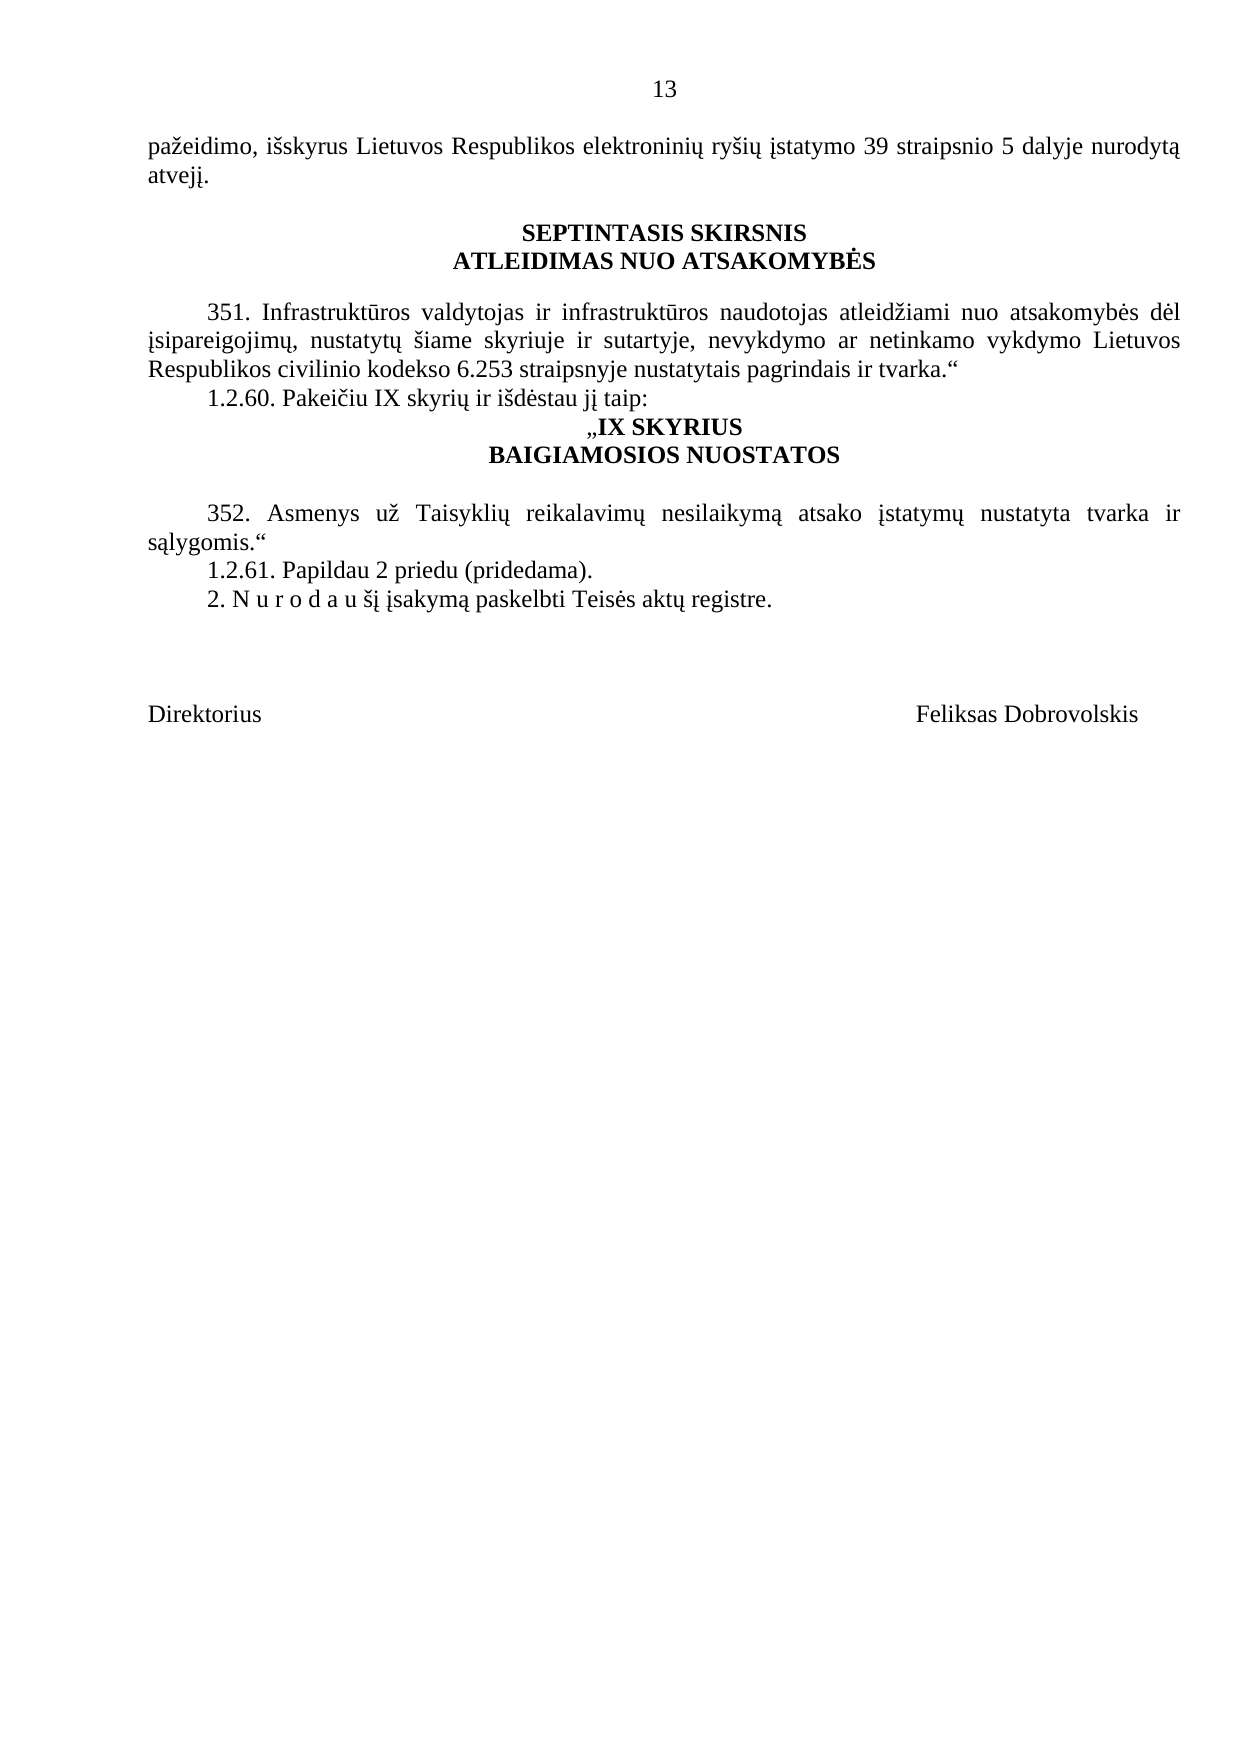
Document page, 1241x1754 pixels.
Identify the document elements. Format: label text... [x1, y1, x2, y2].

text 1.2.60. Pakeičiu IX skyrių ir išdėstau jį taip: [148, 383, 1181, 412]
text Direktorius Feliksas Dobrovolskis [148, 699, 1181, 728]
text pažeidimo, išskyrus Lietuvos Respublikos elektroninių ryšių įstatymo 39 straipsnio 5 dalyje nurodytą atvejį. [148, 131, 1181, 189]
text ATLEIDIMAS NUO ATSAKOMYBĖS [148, 246, 1181, 275]
text 1.2.61. Papildau 2 priedu (pridedama). [148, 555, 1181, 584]
text 351. Infrastruktūros valdytojas ir infrastruktūros naudotojas atleidžiami nuo atsakomybės dėl įsipareigojimų, nustatytų šiame skyriuje ir sutartyje, nevykdymo ar netinkamo vykdymo Lietuvos Respublikos civilinio kodekso 6.253 straipsnyje nustatytais pagrindais ir tvarka.“ [148, 297, 1181, 383]
text BAIGIAMOSIOS NUOSTATOS [148, 440, 1181, 469]
text 352. Asmenys už Taisyklių reikalavimų nesilaikymą atsako įstatymų nustatyta tvarka ir sąlygomis.“ [148, 498, 1181, 555]
text „IX skyrius [148, 412, 1181, 440]
text septintasis skirsnis [148, 218, 1181, 246]
text 2. N u r o d a u šį įsakymą paskelbti Teisės aktų registre. [207, 584, 1181, 613]
